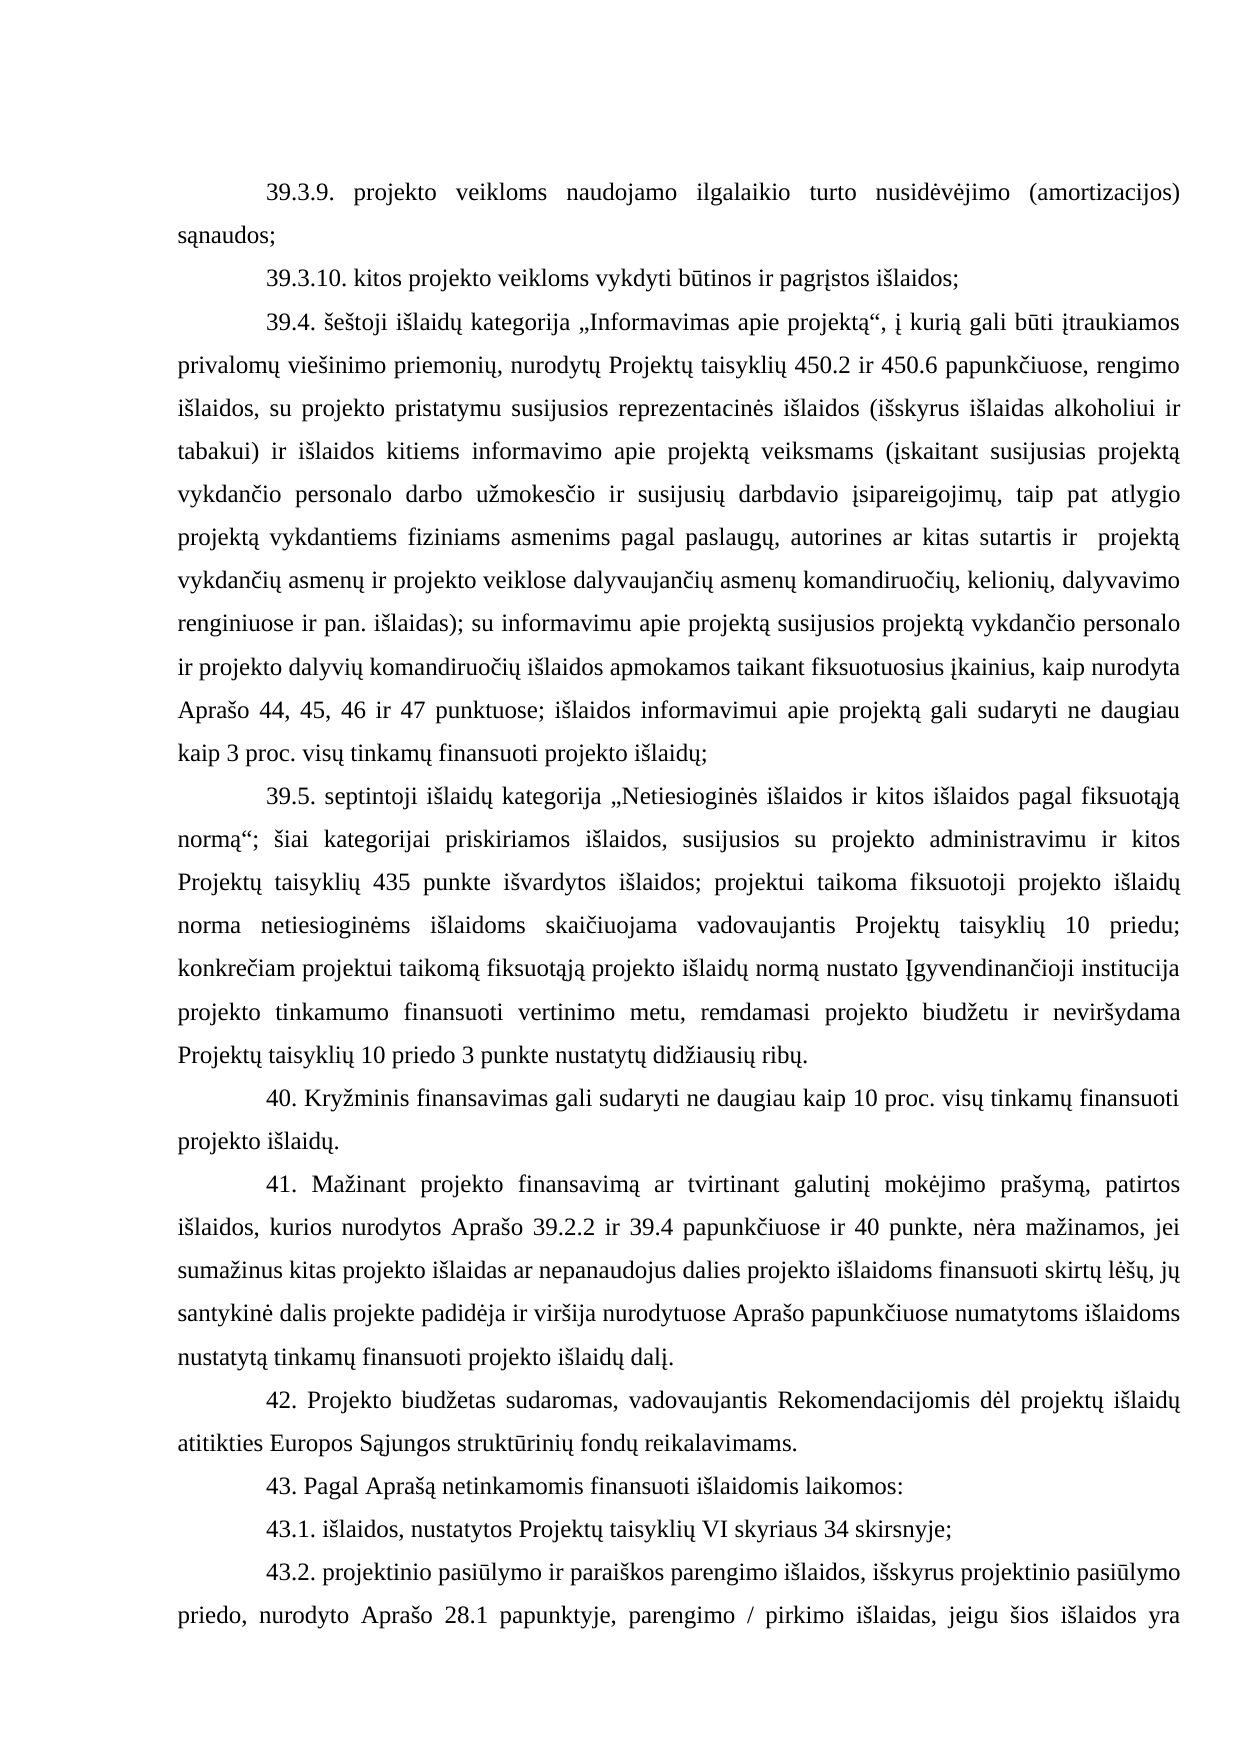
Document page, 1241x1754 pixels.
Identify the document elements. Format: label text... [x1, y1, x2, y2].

text 40. Kryžminis finansavimas gali sudaryti ne daugiau kaip 10 proc. visų tinkamų finansuoti projekto išlaidų. [177, 1083, 1181, 1155]
text 39.4. šeštoji išlaidų kategorija „Informavimas apie projektą“, į kurią gali būti įtraukiamos privalomų viešinimo priemonių, nurodytų Projektų taisyklių 450.2 ir 450.6 papunkčiuose, rengimo išlaidos, su projekto pristatymu susijusios reprezentacinės išlaidos (išskyrus išlaidas alkoholiui ir tabakui) ir išlaidos kitiems informavimo apie projektą veiksmams (įskaitant susijusias projektą vykdančio personalo darbo užmokesčio ir susijusių darbdavio įsipareigojimų, taip pat atlygio projektą vykdantiems fiziniams asmenims pagal paslaugų, autorines ar kitas sutartis ir projektą vykdančių asmenų ir projekto veiklose dalyvaujančių asmenų komandiruočių, kelionių, dalyvavimo renginiuose ir pan. išlaidas); su informavimu apie projektą susijusios projektą vykdančio personalo ir projekto dalyvių komandiruočių išlaidos apmokamos taikant fiksuotuosius įkainius, kaip nurodyta Aprašo 44, 45, 46 ir 47 punktuose; išlaidos informavimui apie projektą gali sudaryti ne daugiau kaip 3 proc. visų tinkamų finansuoti projekto išlaidų; [177, 307, 1181, 767]
text 39.3.10. kitos projekto veikloms vykdyti būtinos ir pagrįstos išlaidos; [177, 263, 1181, 292]
text 41. Mažinant projekto finansavimą ar tvirtinant galutinį mokėjimo prašymą, patirtos išlaidos, kurios nurodytos Aprašo 39.2.2 ir 39.4 papunkčiuose ir 40 punkte, nėra mažinamos, jei sumažinus kitas projekto išlaidas ar nepanaudojus dalies projekto išlaidoms finansuoti skirtų lėšų, jų santykinė dalis projekte padidėja ir viršija nurodytuose Aprašo papunkčiuose numatytoms išlaidoms nustatytą tinkamų finansuoti projekto išlaidų dalį. [177, 1169, 1181, 1370]
text 43. Pagal Aprašą netinkamomis finansuoti išlaidomis laikomos: [177, 1471, 1181, 1500]
text 43.1. išlaidos, nustatytos Projektų taisyklių VI skyriaus 34 skirsnyje; [177, 1514, 1181, 1543]
text 39.5. septintoji išlaidų kategorija „Netiesioginės išlaidos ir kitos išlaidos pagal fiksuotąją normą“; šiai kategorijai priskiriamos išlaidos, susijusios su projekto administravimu ir kitos Projektų taisyklių 435 punkte išvardytos išlaidos; projektui taikoma fiksuotoji projekto išlaidų norma netiesioginėms išlaidoms skaičiuojama vadovaujantis Projektų taisyklių 10 priedu; konkrečiam projektui taikomą fiksuotąją projekto išlaidų normą nustato Įgyvendinančioji institucija projekto tinkamumo finansuoti vertinimo metu, remdamasi projekto biudžetu ir neviršydama Projektų taisyklių 10 priedo 3 punkte nustatytų didžiausių ribų. [177, 781, 1181, 1068]
text 39.3.9. projekto veikloms naudojamo ilgalaikio turto nusidėvėjimo (amortizacijos) sąnaudos; [177, 177, 1181, 249]
text 42. Projekto biudžetas sudaromas, vadovaujantis Rekomendacijomis dėl projektų išlaidų atitikties Europos Sąjungos struktūrinių fondų reikalavimams. [177, 1385, 1181, 1457]
text 43.2. projektinio pasiūlymo ir paraiškos parengimo išlaidos, išskyrus projektinio pasiūlymo priedo, nurodyto Aprašo 28.1 papunktyje, parengimo / pirkimo išlaidas, jeigu šios išlaidos yra [177, 1557, 1181, 1629]
